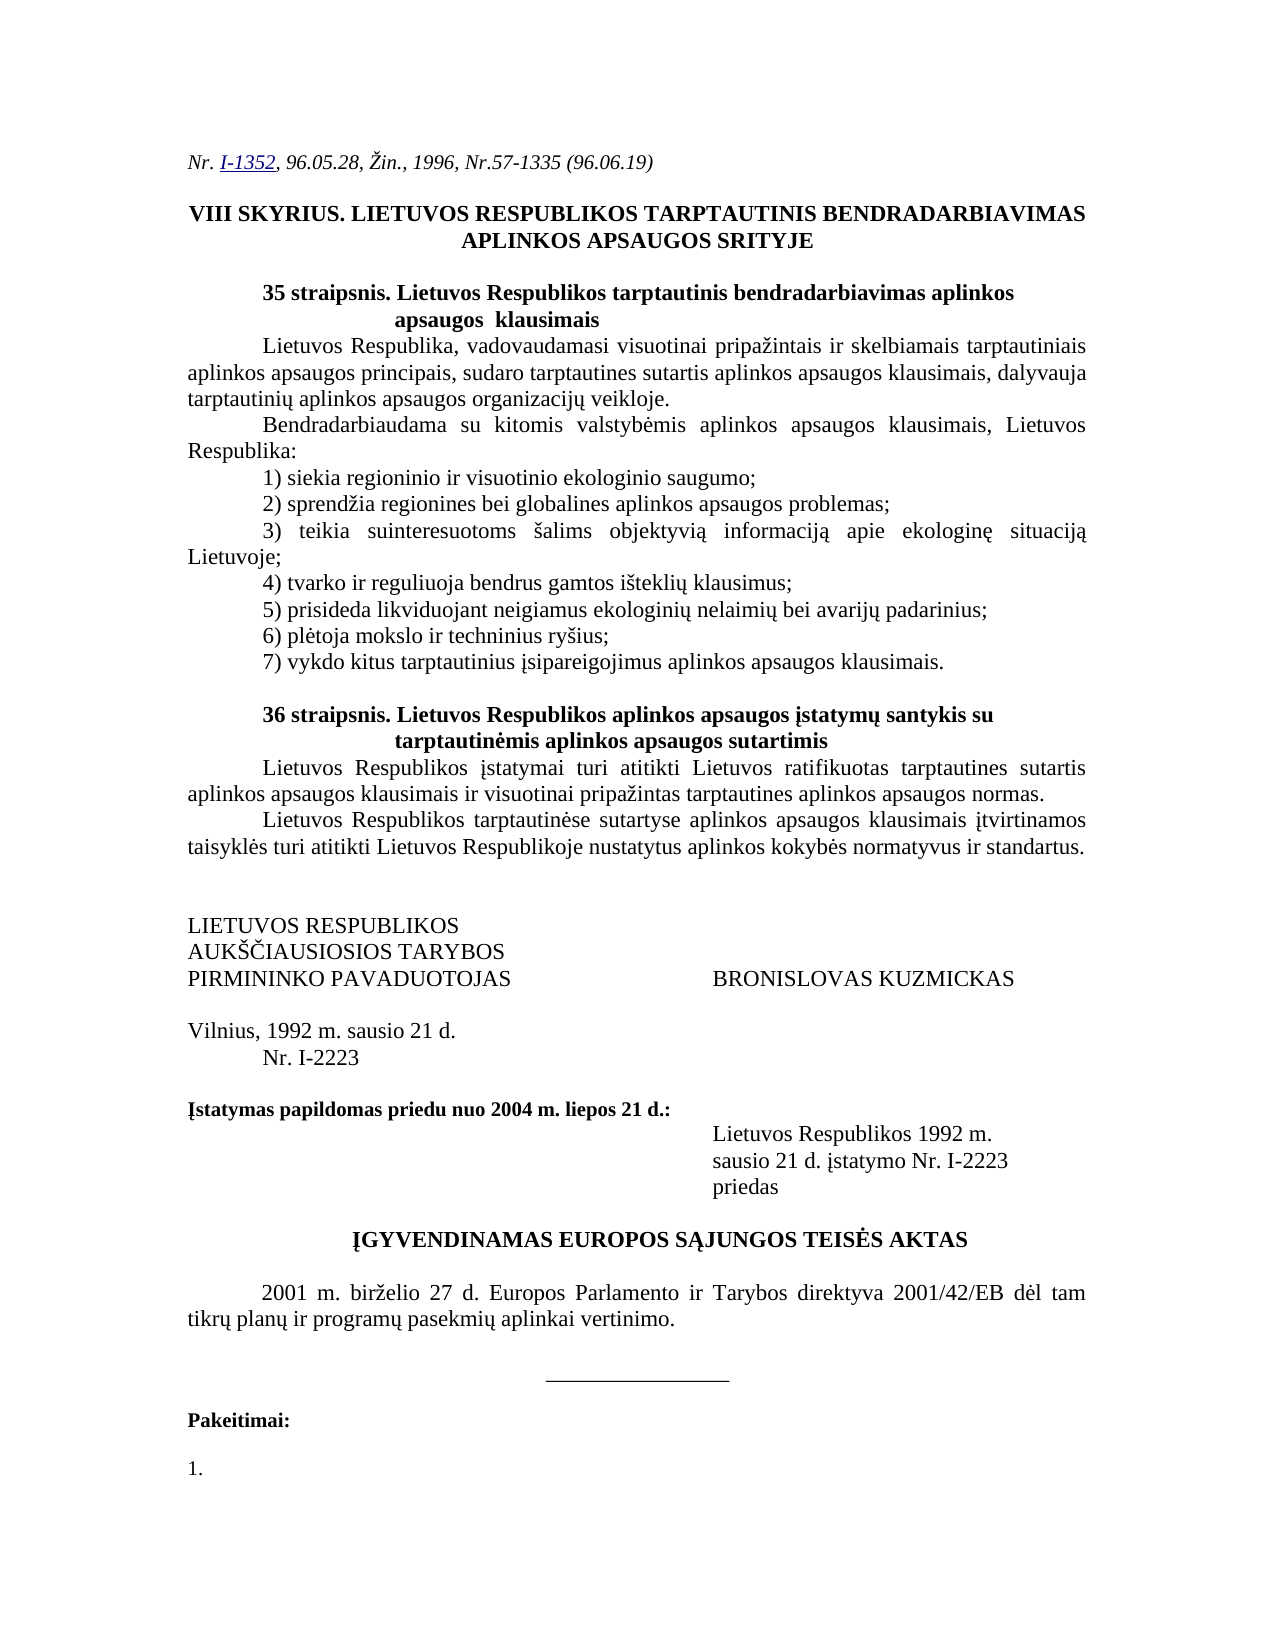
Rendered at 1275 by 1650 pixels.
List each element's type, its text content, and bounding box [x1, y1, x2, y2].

text LIETUVOS RESPUBLIKOS [187, 912, 1087, 938]
text Nr. I-2223 [187, 1044, 1087, 1070]
text 6) plėtoja mokslo ir techninius ryšius; [187, 622, 1087, 648]
text Pakeitimai: [187, 1408, 1087, 1432]
text Lietuvos Respublika, vadovaudamasi visuotinai pripažintais ir skelbiamais tarptautiniais aplinkos apsaugos principais, sudaro tarptautines sutartis aplinkos apsaugos klausimais, dalyvauja tarptautinių aplinkos apsaugos organizacijų veikloje. [187, 332, 1087, 411]
text Lietuvos Respublikos tarptautinėse sutartyse aplinkos apsaugos klausimais įtvirtinamos taisyklės turi atitikti Lietuvos Respublikoje nustatytus aplinkos kokybės normatyvus ir standartus. [187, 807, 1087, 859]
text 2) sprendžia regionines bei globalines aplinkos apsaugos problemas; [187, 490, 1087, 517]
text Bendradarbiaudama su kitomis valstybėmis aplinkos apsaugos klausimais, Lietuvos Respublika: [187, 411, 1087, 464]
subtitle Lietuvos Respublikos 1992 m. [187, 1121, 1087, 1147]
text PIRMININKO PAVADUOTOJAS BRONISLOVAS KUZMICKAS [187, 965, 1087, 991]
text Lietuvos Respublikos įstatymai turi atitikti Lietuvos ratifikuotas tarptautines sutartis aplinkos apsaugos klausimais ir visuotinai pripažintas tarptautines aplinkos apsaugos normas. [187, 754, 1087, 807]
text tarptautinėmis aplinkos apsaugos sutartimis [187, 727, 1087, 754]
text VIII SKYRIUS. LIETUVOS RESPUBLIKOS TARPTAUTINIS BENDRADARBIAVIMAS [187, 200, 1087, 227]
text 36 straipsnis. Lietuvos Respublikos aplinkos apsaugos įstatymų santykis su [187, 701, 1087, 727]
subtitle priedas [187, 1173, 1087, 1199]
text 1) siekia regioninio ir visuotinio ekologinio saugumo; [187, 464, 1087, 490]
subtitle sausio 21 d. įstatymo Nr. I-2223 [187, 1147, 1087, 1173]
text 5) prisideda likviduojant neigiamus ekologinių nelaimių bei avarijų padarinius; [187, 596, 1087, 622]
text 2001 m. birželio 27 d. Europos Parlamento ir Tarybos direktyva 2001/42/EB dėl tam tikrų planų ir programų pasekmių aplinkai vertinimo. [187, 1279, 1087, 1331]
text apsaugos klausimais [187, 306, 1087, 332]
text Vilnius, 1992 m. sausio 21 d. [187, 1017, 1087, 1044]
text Įstatymas papildomas priedu nuo 2004 m. liepos 21 d.: [187, 1096, 1087, 1121]
text AUKŠČIAUSIOSIOS TARYBOS [187, 938, 1087, 965]
text 7) vykdo kitus tarptautinius įsipareigojimus aplinkos apsaugos klausimais. [187, 648, 1087, 675]
text 3) teikia suinteresuotoms šalims objektyvią informaciją apie ekologinę situaciją Lietuvoje; [187, 517, 1087, 569]
text 1. [187, 1456, 1087, 1480]
text Nr. I-1352, 96.05.28, Žin., 1996, Nr.57-1335 (96.06.19) [187, 150, 1087, 174]
text ________________ [187, 1358, 1087, 1384]
text 35 straipsnis. Lietuvos Respublikos tarptautinis bendradarbiavimas aplinkos [187, 279, 1087, 306]
text 4) tvarko ir reguliuoja bendrus gamtos išteklių klausimus; [187, 569, 1087, 596]
text APLINKOS APSAUGOS SRITYJE [187, 227, 1087, 253]
subtitle ĮGYVENDINAMAS EUROPOS SĄJUNGOS TEISĖS AKTAS [187, 1226, 1132, 1252]
